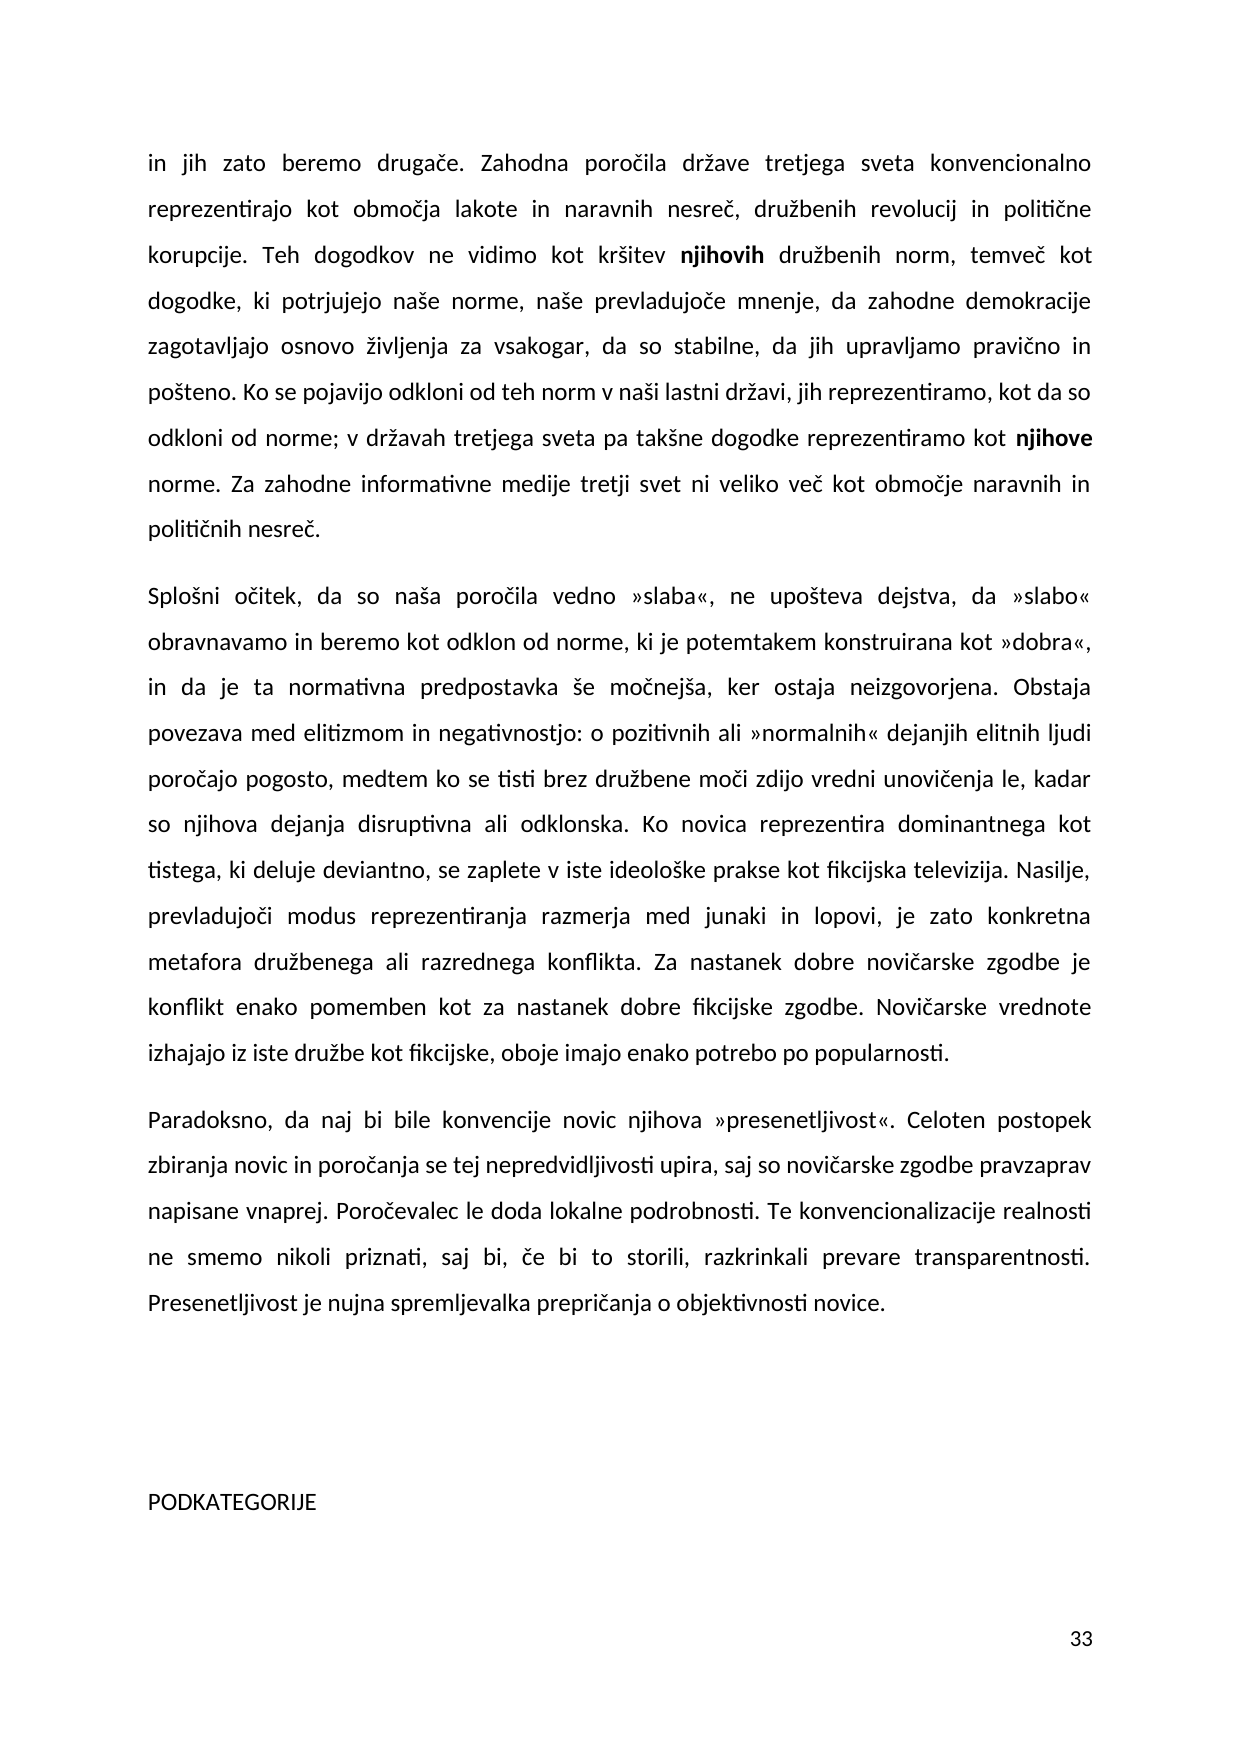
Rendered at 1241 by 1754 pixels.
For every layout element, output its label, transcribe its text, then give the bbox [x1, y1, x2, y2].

text in jih zato beremo drugače. Zahodna poročila države tretjega sveta konvencionalno reprezentirajo kot območja lakote in naravnih nesreč, družbenih revolucij in politične korupcije. Teh dogodkov ne vidimo kot kršitev njihovih družbenih norm, temveč kot dogodke, ki potrjujejo naše norme, naše prevladujoče mnenje, da zahodne demokracije zagotavljajo osnovo življenja za vsakogar, da so stabilne, da jih upravljamo pravično in pošteno. Ko se pojavijo odkloni od teh norm v naši lastni državi, jih reprezentiramo, kot da so odkloni od norme; v državah tretjega sveta pa takšne dogodke reprezentiramo kot njihove norme. Za zahodne informativne medije tretji svet ni veliko več kot območje naravnih in političnih nesreč. [148, 148, 1093, 544]
text Paradoksno, da naj bi bile konvencije novic njihova »presenetljivost«. Celoten postopek zbiranja novic in poročanja se tej nepredvidljivosti upira, saj so novičarske zgodbe pravzaprav napisane vnaprej. Poročevalec le doda lokalne podrobnosti. Te konvencionalizacije realnosti ne smemo nikoli priznati, saj bi, če bi to storili, razkrinkali prevare transparentnosti. Presenetljivost je nujna spremljevalka prepričanja o objektivnosti novice. [148, 1104, 1093, 1317]
text PODKATEGORIJE [148, 1486, 1093, 1517]
text Splošni očitek, da so naša poročila vedno »slaba«, ne upošteva dejstva, da »slabo« obravnavamo in beremo kot odklon od norme, ki je potemtakem konstruirana kot »dobra«, in da je ta normativna predpostavka še močnejša, ker ostaja neizgovorjena. Obstaja povezava med elitizmom in negativnostjo: o pozitivnih ali »normalnih« dejanjih elitnih ljudi poročajo pogosto, medtem ko se tisti brez družbene moči zdijo vredni unovičenja le, kadar so njihova dejanja disruptivna ali odklonska. Ko novica reprezentira dominantnega kot tistega, ki deluje deviantno, se zaplete v iste ideološke prakse kot fikcijska televizija. Nasilje, prevladujoči modus reprezentiranja razmerja med junaki in lopovi, je zato konkretna metafora družbenega ali razrednega konflikta. Za nastanek dobre novičarske zgodbe je konflikt enako pomemben kot za nastanek dobre fikcijske zgodbe. Novičarske vrednote izhajajo iz iste družbe kot fikcijske, oboje imajo enako potrebo po popularnosti. [148, 580, 1093, 1068]
